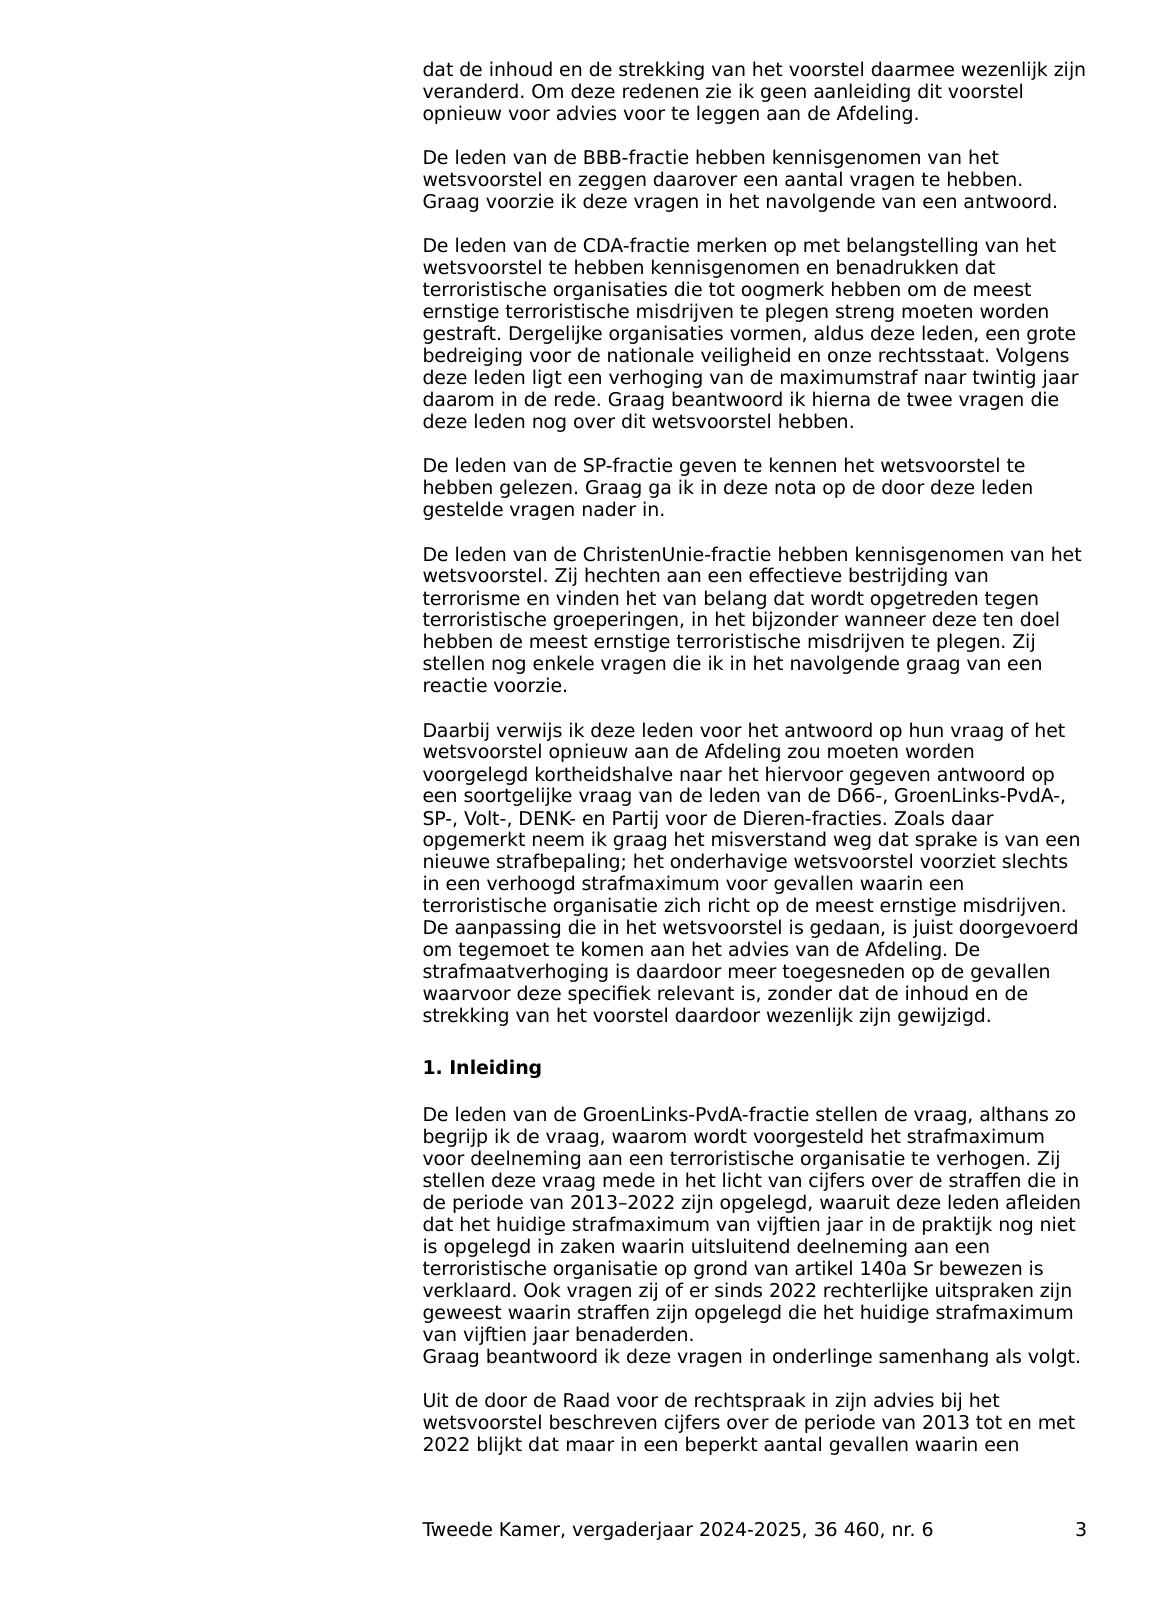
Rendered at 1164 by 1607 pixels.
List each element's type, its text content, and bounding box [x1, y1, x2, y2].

text Daarbij verwijs ik deze leden voor het antwoord op hun vraag of het wetsvoorstel opnieuw aan de Afdeling zou moeten worden voorgelegd kortheidshalve naar het hiervoor gegeven antwoord op een soortgelijke vraag van de leden van de D66-, GroenLinks-PvdA-, SP-, Volt-, DENK- en Partij voor de Dieren-fracties. Zoals daar opgemerkt neem ik graag het misverstand weg dat sprake is van een nieuwe strafbepaling; het onderhavige wetsvoorstel voorziet slechts in een verhoogd strafmaximum voor gevallen waarin een terroristische organisatie zich richt op de meest ernstige misdrijven. De aanpassing die in het wetsvoorstel is gedaan, is juist doorgevoerd om tegemoet te komen aan het advies van de Afdeling. De strafmaatverhoging is daardoor meer toegesneden op de gevallen waarvoor deze specifiek relevant is, zonder dat de inhoud en de strekking van het voorstel daardoor wezenlijk zijn gewijzigd. [422, 719, 1087, 1027]
text dat de inhoud en de strekking van het voorstel daarmee wezenlijk zijn veranderd. Om deze redenen zie ik geen aanleiding dit voorstel opnieuw voor advies voor te leggen aan de Afdeling. [422, 59, 1087, 125]
text De leden van de GroenLinks-PvdA-fractie stellen de vraag, althans zo begrijp ik de vraag, waarom wordt voorgesteld het strafmaximum voor deelneming aan een terroristische organisatie te verhogen. Zij stellen deze vraag mede in het licht van cijfers over de straffen die in de periode van 2013–2022 zijn opgelegd, waaruit deze leden afleiden dat het huidige strafmaximum van vijftien jaar in de praktijk nog niet is opgelegd in zaken waarin uitsluitend deelneming aan een terroristische organisatie op grond van artikel 140a Sr bewezen is verklaard. Ook vragen zij of er sinds 2022 rechterlijke uitspraken zijn geweest waarin straffen zijn opgelegd die het huidige strafmaximum van vijftien jaar benaderden. [422, 1104, 1087, 1346]
subtitle 1. Inleiding [422, 1057, 1087, 1079]
text De leden van de BBB-fractie hebben kennisgenomen van het wetsvoorstel en zeggen daarover een aantal vragen te hebben. Graag voorzie ik deze vragen in het navolgende van een antwoord. [422, 147, 1087, 213]
text Graag beantwoord ik deze vragen in onderlinge samenhang als volgt. [422, 1346, 1087, 1368]
text De leden van de SP-fractie geven te kennen het wetsvoorstel te hebben gelezen. Graag ga ik in deze nota op de door deze leden gestelde vragen nader in. [422, 455, 1087, 521]
text Uit de door de Raad voor de rechtspraak in zijn advies bij het wetsvoorstel beschreven cijfers over de periode van 2013 tot en met 2022 blijkt dat maar in een beperkt aantal gevallen waarin een [422, 1390, 1087, 1456]
text De leden van de ChristenUnie-fractie hebben kennisgenomen van het wetsvoorstel. Zij hechten aan een effectieve bestrijding van terrorisme en vinden het van belang dat wordt opgetreden tegen terroristische groeperingen, in het bijzonder wanneer deze ten doel hebben de meest ernstige terroristische misdrijven te plegen. Zij stellen nog enkele vragen die ik in het navolgende graag van een reactie voorzie. [422, 543, 1087, 697]
text De leden van de CDA-fractie merken op met belangstelling van het wetsvoorstel te hebben kennisgenomen en benadrukken dat terroristische organisaties die tot oogmerk hebben om de meest ernstige terroristische misdrijven te plegen streng moeten worden gestraft. Dergelijke organisaties vormen, aldus deze leden, een grote bedreiging voor de nationale veiligheid en onze rechtsstaat. Volgens deze leden ligt een verhoging van de maximumstraf naar twintig jaar daarom in de rede. Graag beantwoord ik hierna de twee vragen die deze leden nog over dit wetsvoorstel hebben. [422, 235, 1087, 433]
